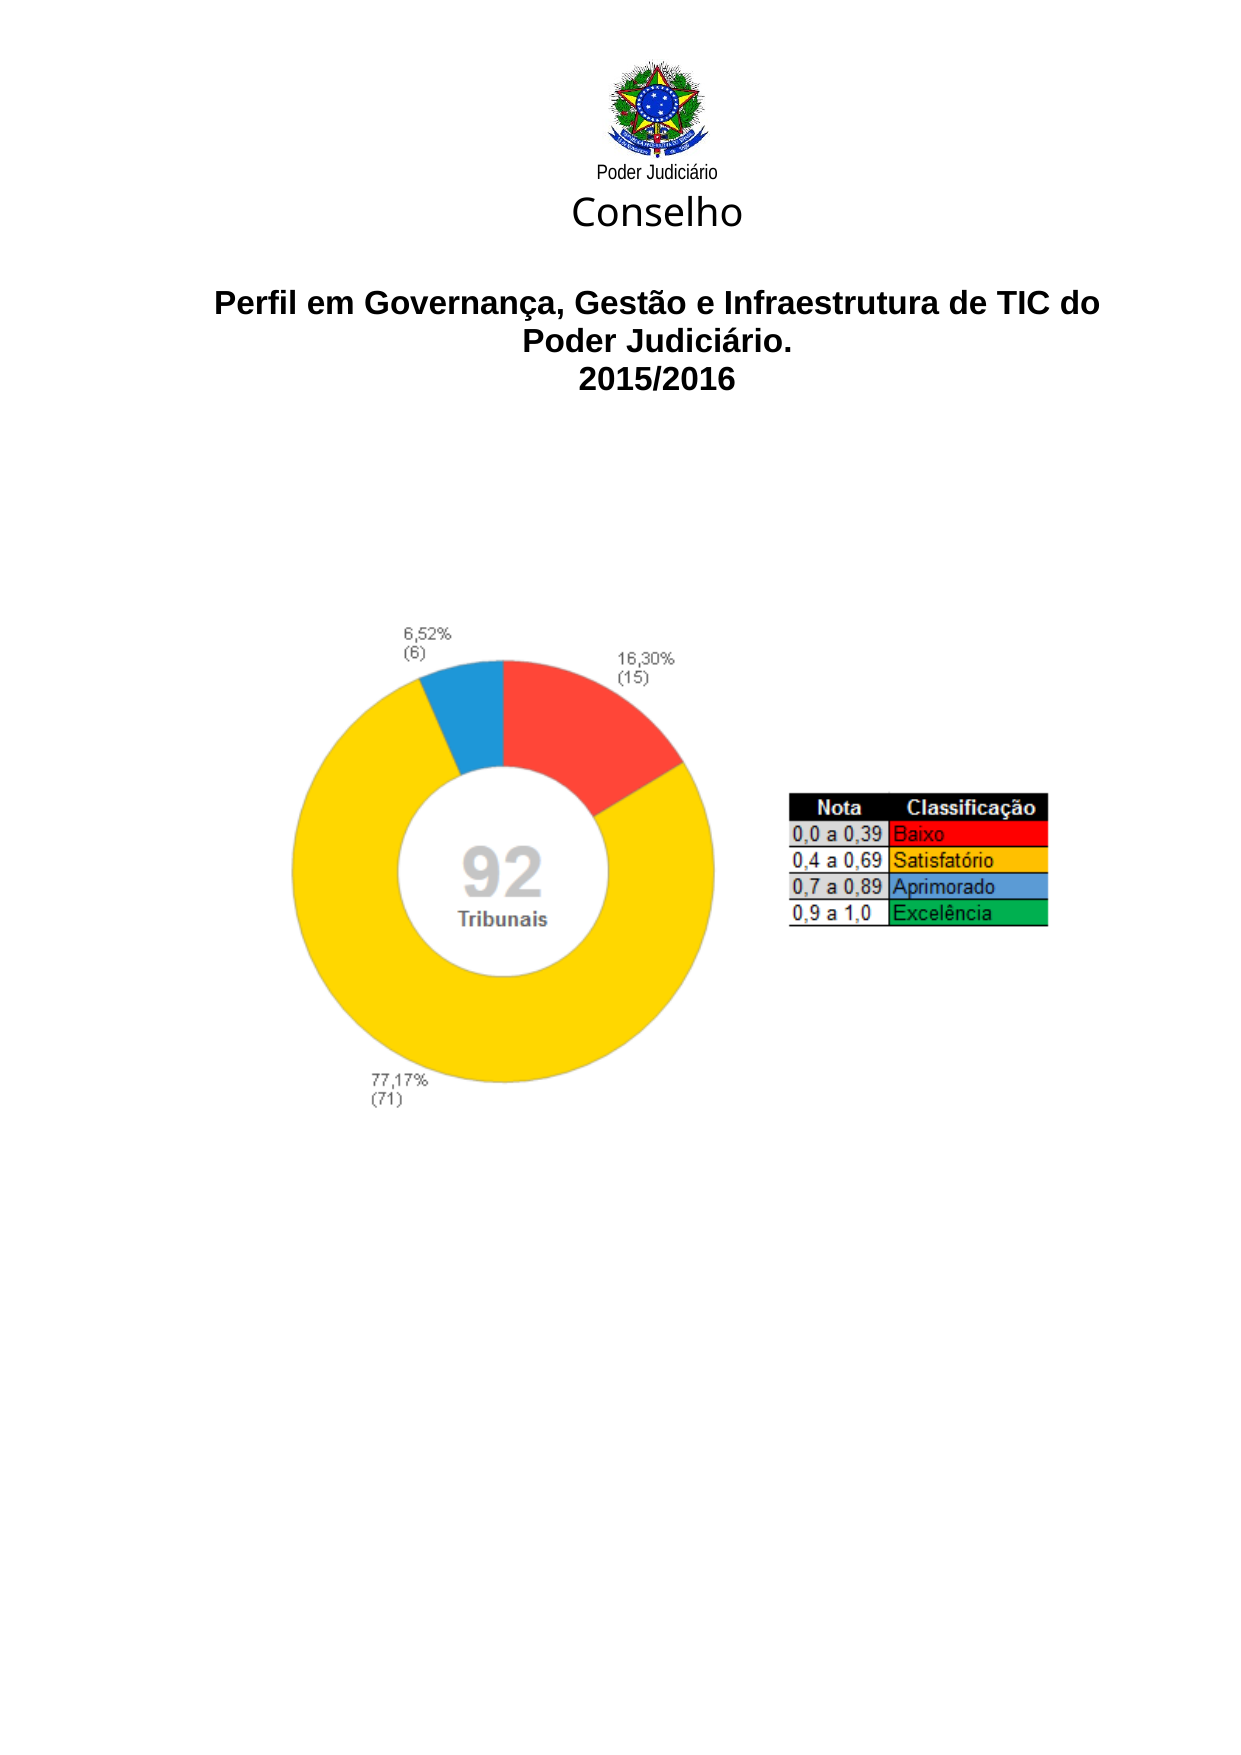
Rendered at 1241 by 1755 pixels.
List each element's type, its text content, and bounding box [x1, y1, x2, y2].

text 2015/2016 [201, 360, 1113, 398]
subtitle Perfil em Governança, Gestão e Infraestrutura de TIC do Poder Judiciário. [212, 283, 1102, 360]
